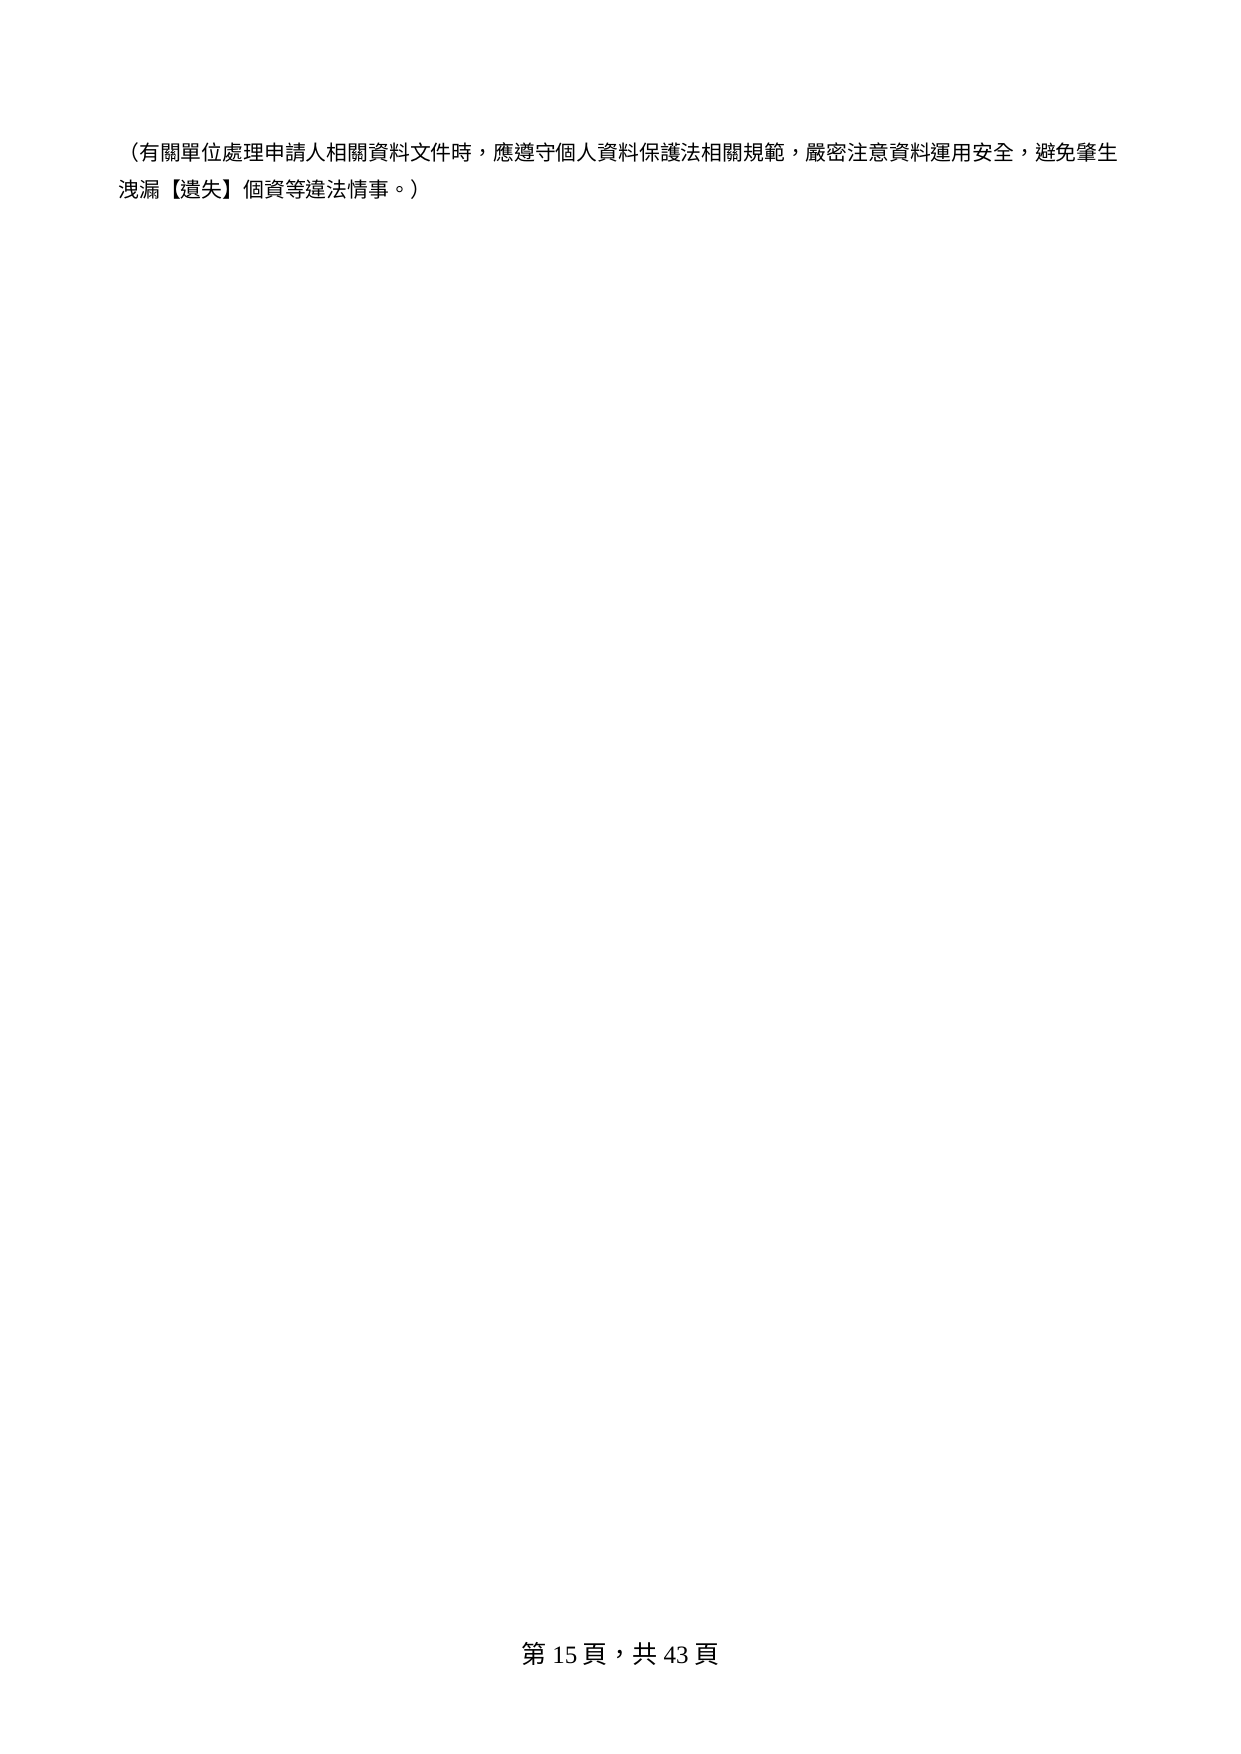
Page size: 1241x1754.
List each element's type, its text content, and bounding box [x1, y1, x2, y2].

text （有關單位處理申請人相關資料文件時，應遵守個人資料保護法相關規範，嚴密注意資料運用安全，避免肇生洩漏【遺失】個資等違法情事。） [118, 126, 1122, 201]
